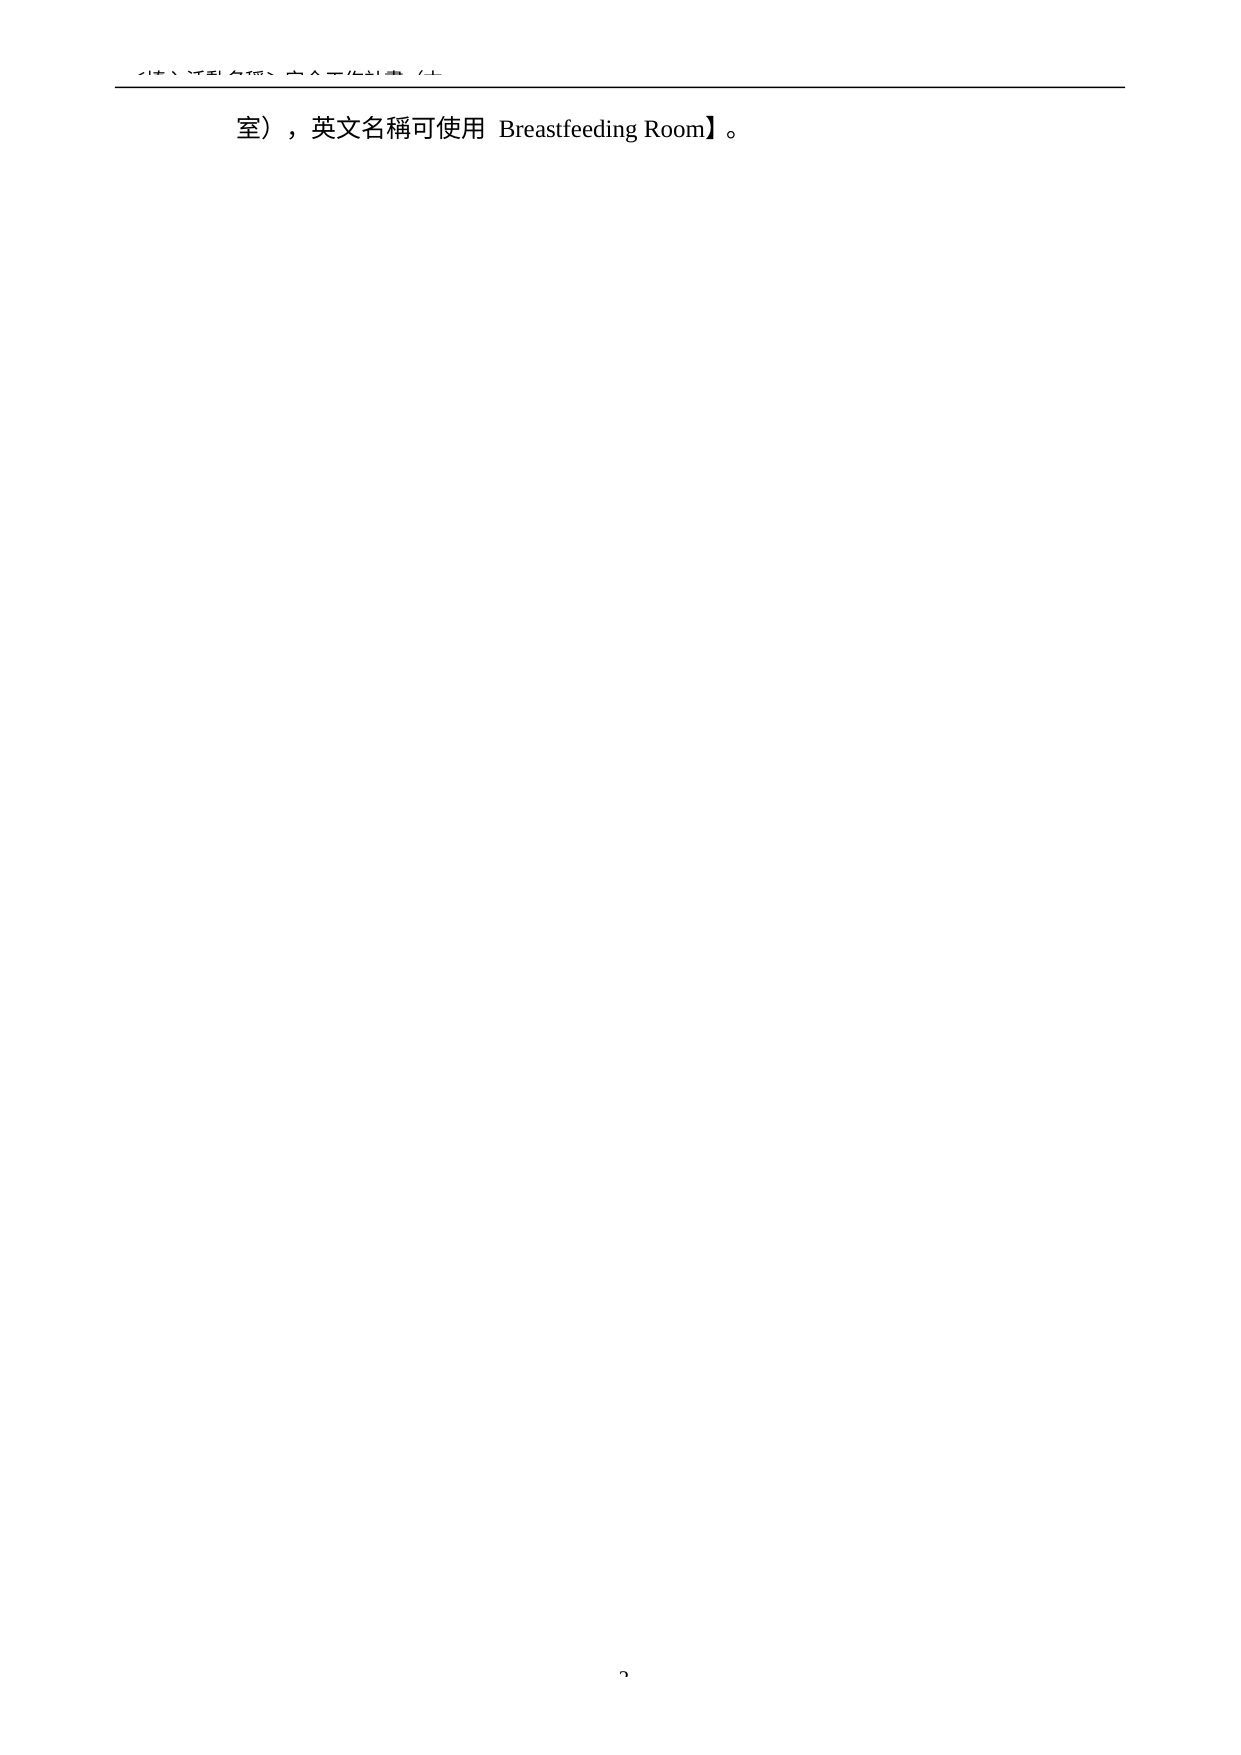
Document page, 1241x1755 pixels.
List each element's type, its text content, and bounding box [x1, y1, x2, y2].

text 室），英文名稱可使用 Breastfeeding Room】。 [206, 108, 1122, 144]
